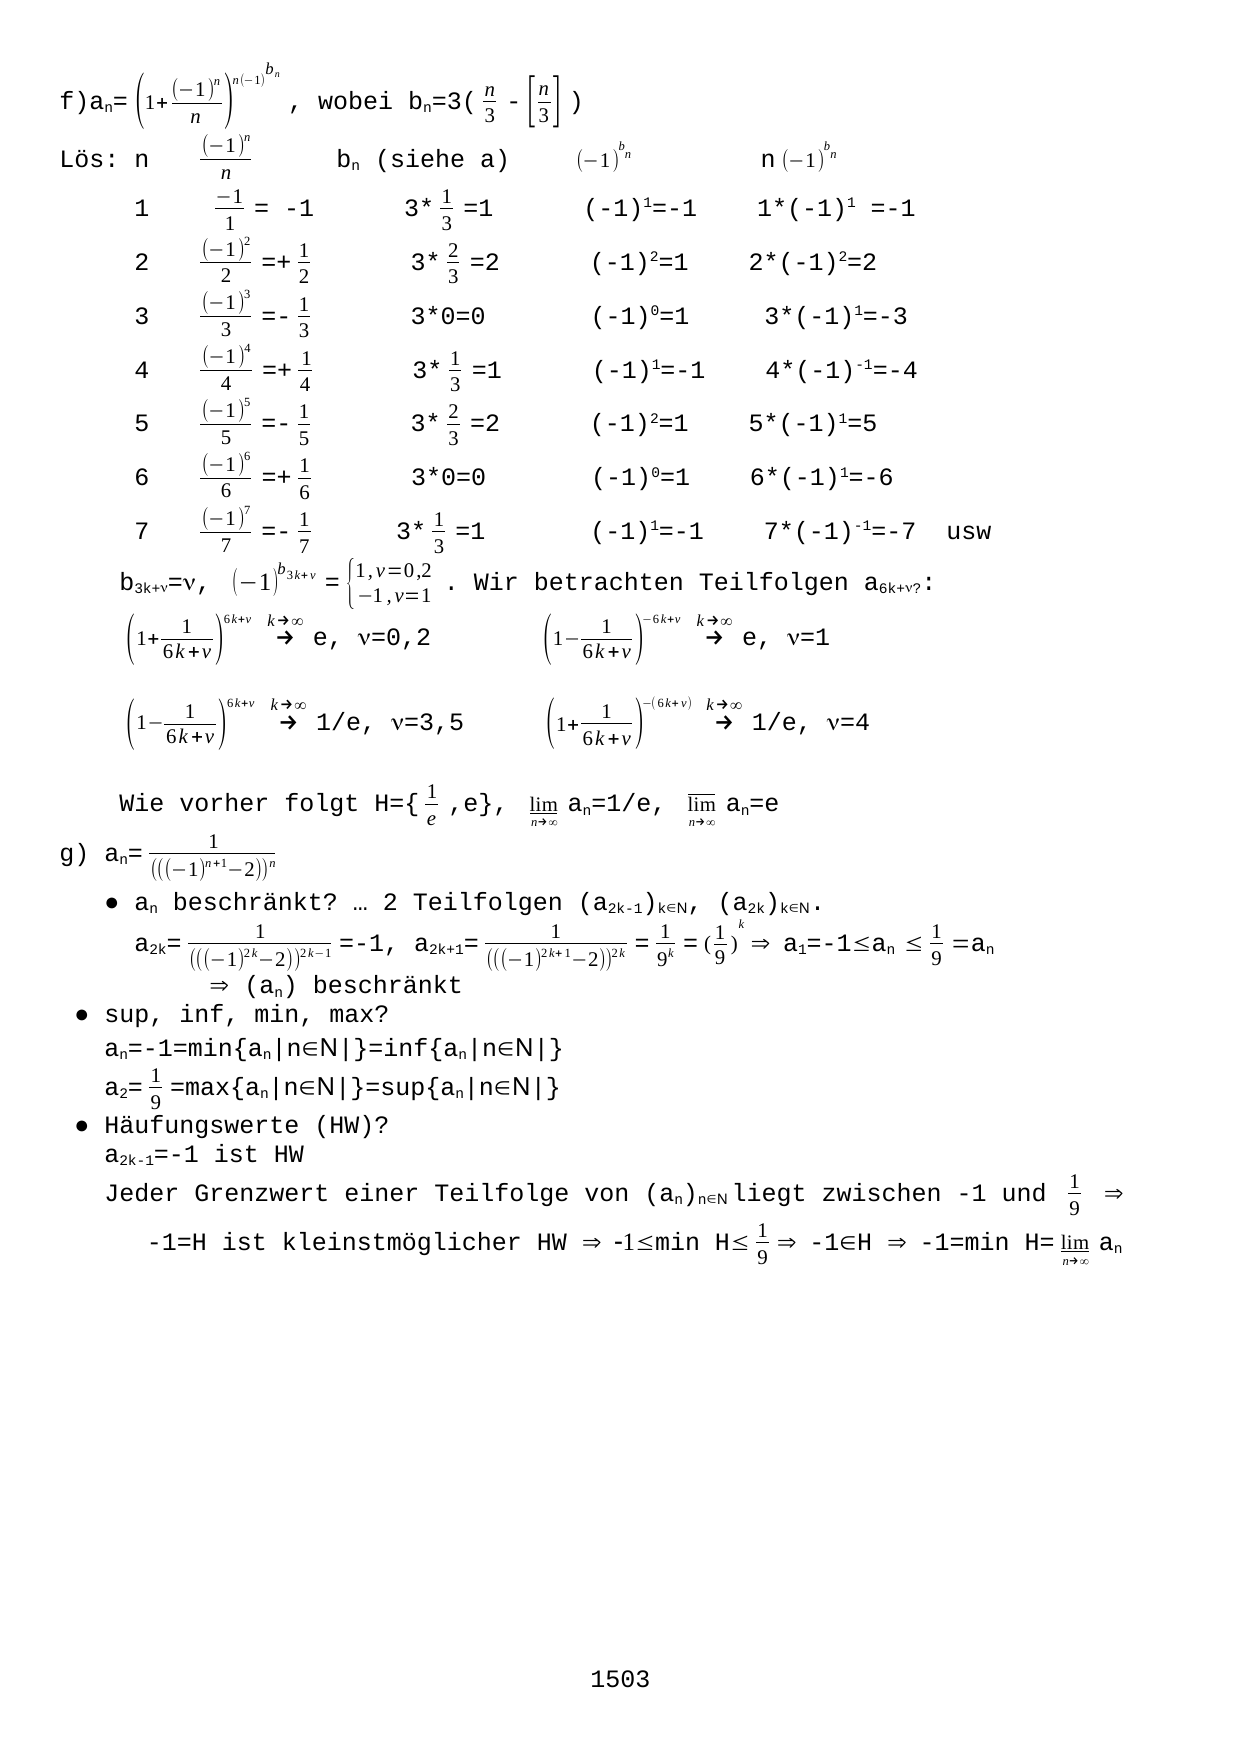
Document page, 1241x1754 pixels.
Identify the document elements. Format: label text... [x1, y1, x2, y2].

text a2k==-1, a2k+1=== a1=-1an =an [59, 918, 1181, 973]
text g) an= ● an beschränkt? … 2 Teilfolgen (a2k-1)kN, (a2k)kN. [59, 830, 1181, 918]
text 3 =- 3*0=0 (-1)0=1 3*(-1)1=-3 [59, 288, 1181, 342]
text e, =0,2 e, =1 [59, 610, 1181, 667]
text Wie vorher folgt H={,e}, an=1/e, an=e [59, 780, 1181, 830]
text 1/e, =3,5 1/e, =4 [59, 695, 1181, 752]
text  (an) beschränkt ● sup, inf, min, max? an=-1=min{an|nN|}=inf{an|nN|} a2==max{an|nN|}=sup{an|nN|} [59, 973, 1181, 1113]
text ● Häufungswerte (HW)? a2k-1=-1 ist HW Jeder Grenzwert einer Teilfolge von (an)nN liegt zwischen -1 und  -1=H ist kleinstmöglicher HW  -1min H -1H  -1=min H=an [59, 1113, 1181, 1269]
text 7 =- 3*=1 (-1)1=-1 7*(-1)-1=-7 usw [59, 503, 1181, 557]
text 6 =+ 3*0=0 (-1)0=1 6*(-1)1=-6 [59, 449, 1181, 503]
text 4 =+ 3*=1 (-1)1=-1 4*(-1)-1=-4 [59, 342, 1181, 396]
text 5 =- 3*=2 (-1)2=1 5*(-1)1=5 [59, 396, 1181, 449]
text 2 =+ 3*=2 (-1)2=1 2*(-1)2=2 [59, 234, 1181, 288]
text Lös: n bn (siehe a) n [59, 131, 1181, 185]
text b3k+=, =. Wir betrachten Teilfolgen a6k+?: [59, 557, 1181, 610]
text 1 = -1 3*=1 (-1)1=-1 1*(-1)1 =-1 [59, 185, 1181, 234]
text f)an=, wobei bn=3(-) [59, 59, 1181, 131]
